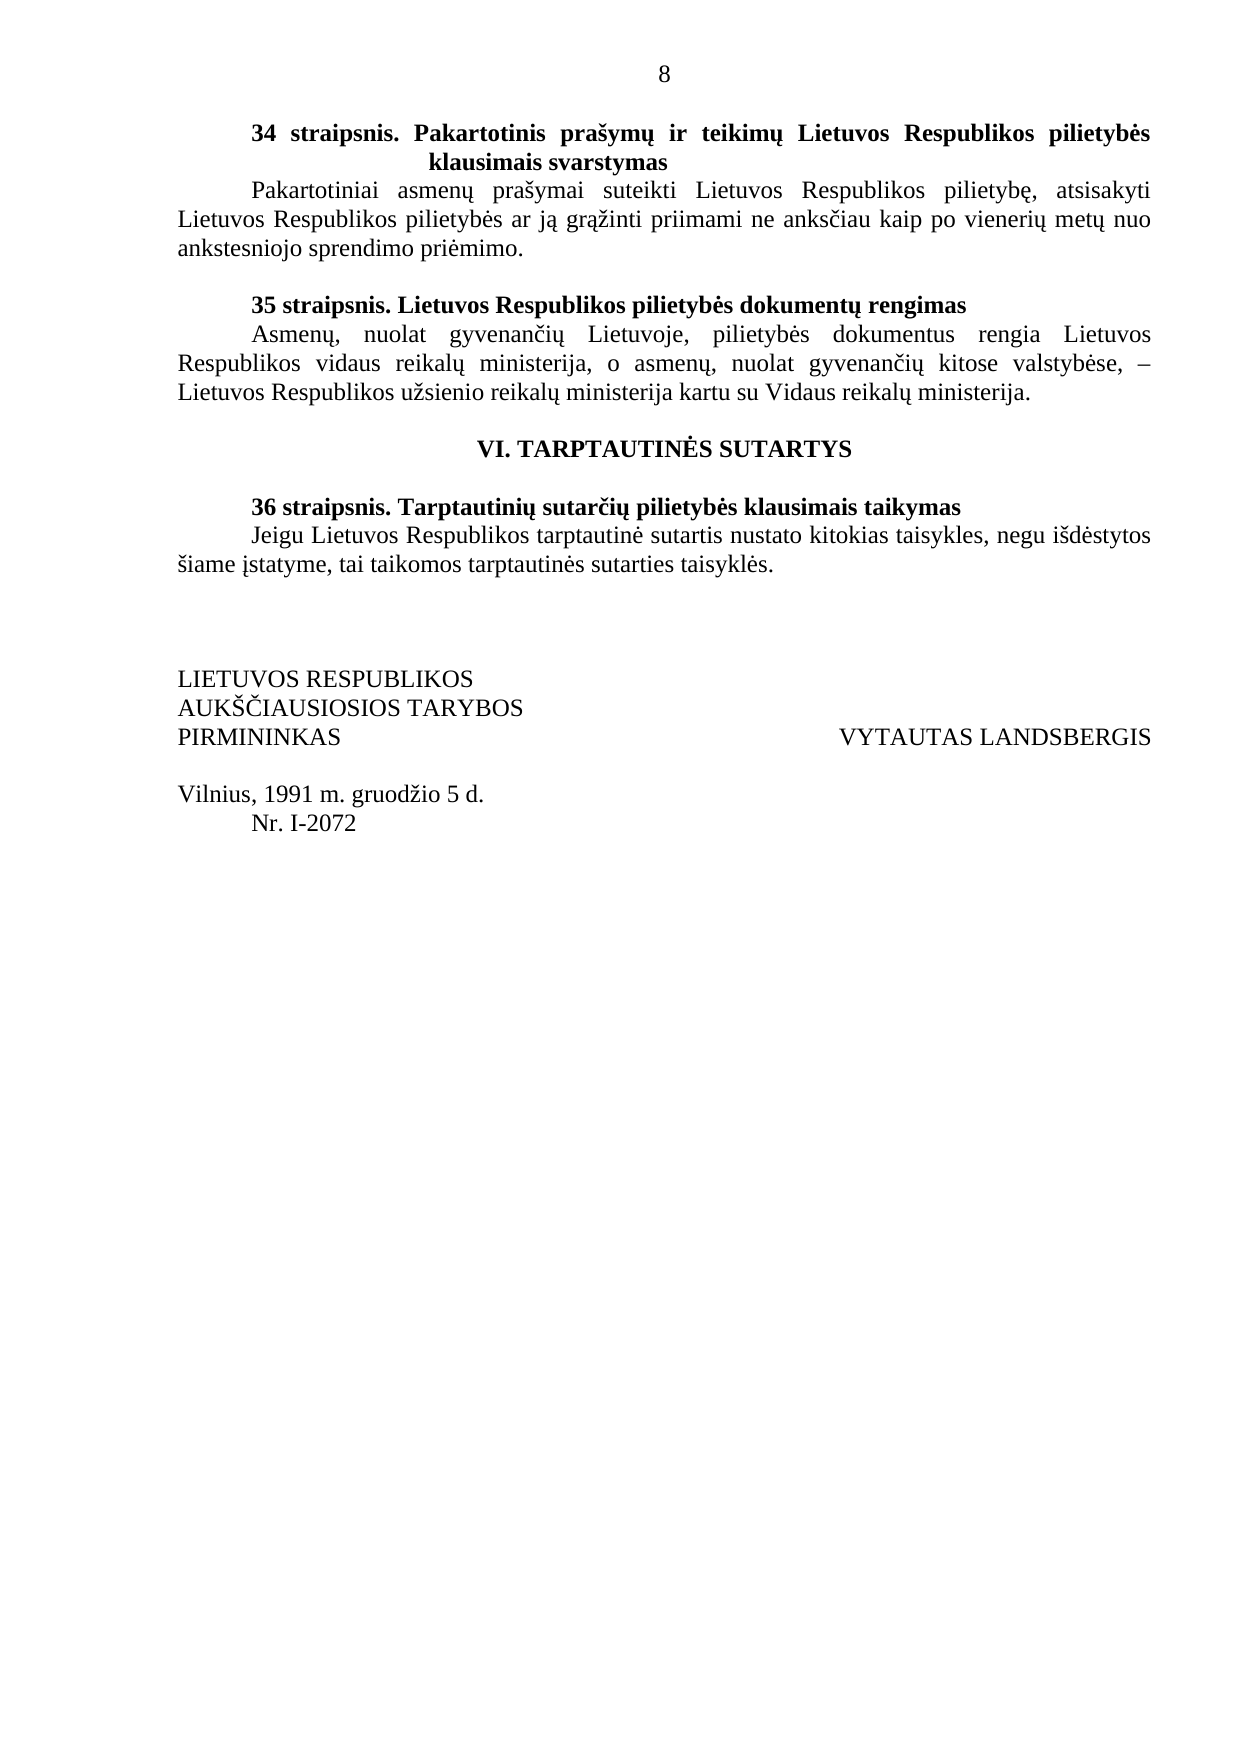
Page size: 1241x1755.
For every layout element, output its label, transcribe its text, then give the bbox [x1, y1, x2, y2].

text AUKŠČIAUSIOSIOS TARYBOS [177, 693, 1152, 722]
text 34 straipsnis. Pakartotinis prašymų ir teikimų Lietuvos Respublikos pilietybės klausimais svarstymas [251, 118, 1152, 176]
text 35 straipsnis. Lietuvos Respublikos pilietybės dokumentų rengimas [177, 291, 1152, 319]
text PIRMININKAS VYTAUTAS LANDSBERGIS [177, 722, 1152, 751]
text VI. TARPTAUTINĖS SUTARTYS [177, 434, 1152, 463]
text LIETUVOS RESPUBLIKOS [177, 664, 1152, 693]
text Jeigu Lietuvos Respublikos tarptautinė sutartis nustato kitokias taisykles, negu išdėstytos šiame įstatyme, tai taikomos tarptautinės sutarties taisyklės. [177, 521, 1152, 578]
text 36 straipsnis. Tarptautinių sutarčių pilietybės klausimais taikymas [177, 492, 1152, 521]
text Nr. I-2072 [177, 808, 1152, 837]
text Vilnius, 1991 m. gruodžio 5 d. [177, 779, 1152, 808]
text Asmenų, nuolat gyvenančių Lietuvoje, pilietybės dokumentus rengia Lietuvos Respublikos vidaus reikalų ministerija, o asmenų, nuolat gyvenančių kitose valstybėse, – Lietuvos Respublikos užsienio reikalų ministerija kartu su Vidaus reikalų ministerija. [177, 319, 1152, 406]
text Pakartotiniai asmenų prašymai suteikti Lietuvos Respublikos pilietybę, atsisakyti Lietuvos Respublikos pilietybės ar ją grąžinti priimami ne anksčiau kaip po vienerių metų nuo ankstesniojo sprendimo priėmimo. [177, 176, 1152, 262]
